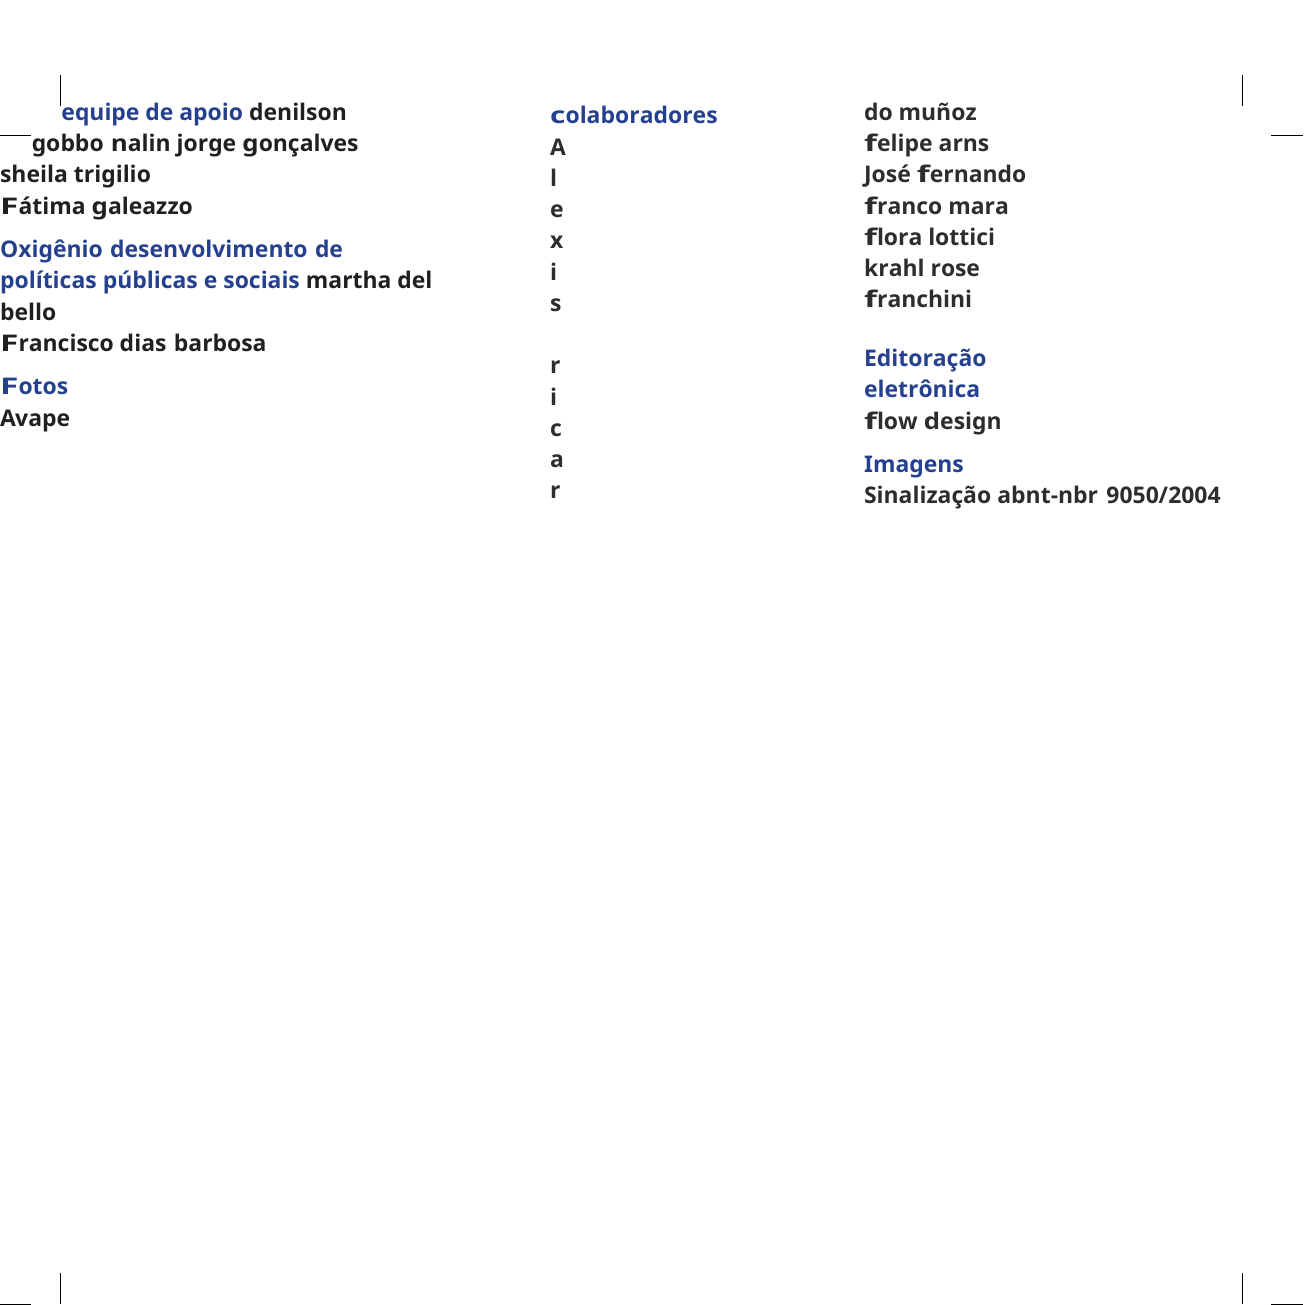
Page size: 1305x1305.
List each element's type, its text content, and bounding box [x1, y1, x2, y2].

text Oxigênio desenvolvimento de políticas públicas e sociais martha del bello [0, 233, 438, 327]
text Alexis ricardo muñoz felipe arns [864, 96, 1036, 158]
text Fotos [0, 370, 434, 401]
text colaboradores [550, 99, 777, 130]
text José fernando franco mara flora lottici krahl rose franchini [864, 158, 1051, 314]
text Sinalização abnt-nbr 9050/2004 [864, 479, 1304, 510]
text Avape [0, 402, 434, 433]
text equipe de apoio denilson gobbo nalin jorge gonçalves sheila trigilio [0, 96, 377, 189]
text Francisco dias barbosa [0, 327, 434, 358]
text Fátima galeazzo [0, 189, 434, 221]
text Imagens [864, 448, 1304, 479]
text Editoração eletrônica flow design [864, 342, 1031, 436]
